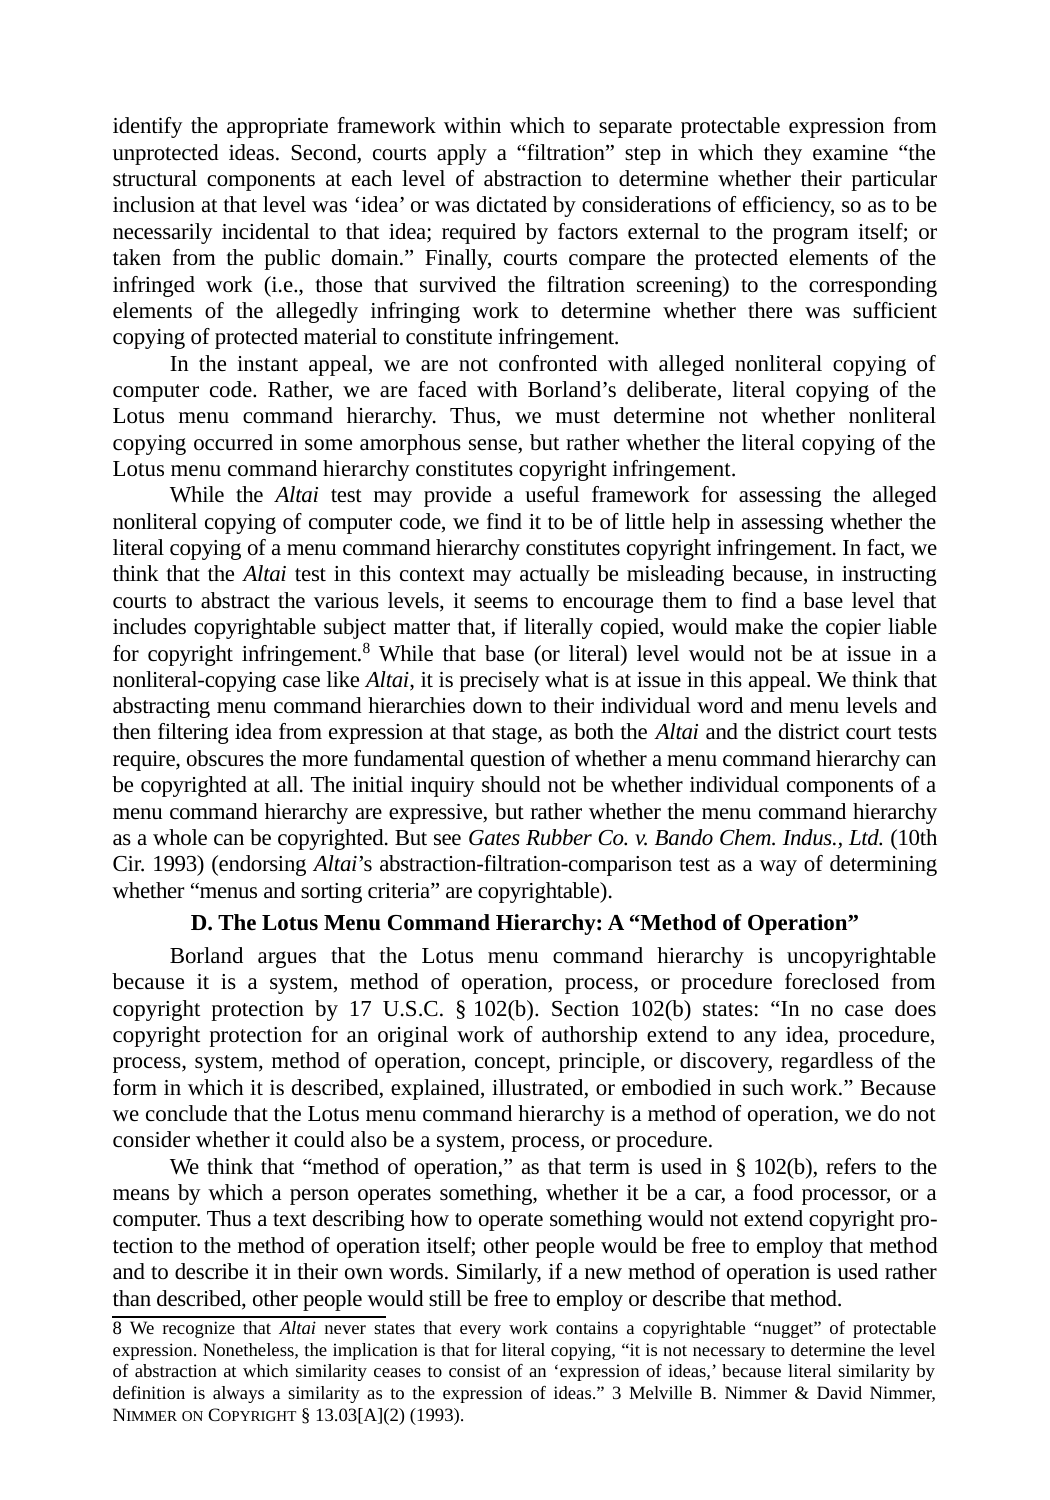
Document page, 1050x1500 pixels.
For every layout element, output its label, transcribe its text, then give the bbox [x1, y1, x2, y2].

text identify the appropriate framework within which to separate protectable expression from unprotected ideas. Second, courts apply a “filtration” step in which they examine “the structural components at each level of abstraction to determine whether their particular inclusion at that level was ‘idea’ or was dictated by considerations of efficiency, so as to be necessarily incidental to that idea; required by factors external to the program itself; or taken from the public domain.” Finally, courts compare the protected elements of the infringed work (i.e., those that survived the filtration screening) to the corresponding elements of the allegedly infringing work to determine whether there was sufficient copying of protected material to constitute infringement. [112, 112, 937, 350]
text We think that “method of operation,” as that term is used in § 102(b), refers to the means by which a person operates something, whether it be a car, a food processor, or a com­puter. Thus a text describing how to operate something would not extend copyright pro­tec­tion to the method of operation itself; other people would be free to employ that meth­od and to describe it in their own words. Similarly, if a new method of operation is used rather than described, other people would still be free to employ or describe that method. [112, 1153, 937, 1311]
text While the Altai test may provide a useful framework for assessing the alleged nonliteral copying of computer code, we find it to be of little help in assessing whether the literal copying of a menu command hierarchy constitutes copyright infringement. In fact, we think that the Altai test in this context may actually be misleading because, in instructing courts to abstract the various levels, it seems to encourage them to find a base level that includes copyrightable subject matter that, if literally copied, would make the copier liable for copyright infringement. While that base (or literal) level would not be at issue in a nonliteral-copying case like Altai, it is precisely what is at issue in this appeal. We think that abstracting menu command hierarchies down to their individual word and menu levels and then filtering idea from expression at that stage, as both the Altai and the district court tests require, obscures the more fundamental question of whether a menu command hierarchy can be copyrighted at all. The initial inquiry should not be whether individual components of a menu command hierarchy are expressive, but rather whether the menu command hierarchy as a whole can be copyrighted. But see Gates Rubber Co. v. Bando Chem. Indus., Ltd. (10th Cir. 1993) (endorsing Altai’s abstraction-filtration-comparison test as a way of determining whether “menus and sorting criteria” are copyrightable). [112, 481, 937, 903]
text We recognize that Altai never states that every work contains a copyrightable “nugget” of protectable expression. Nonetheless, the implication is that for literal copying, “it is not necessary to determine the level of abstraction at which similarity ceases to consist of an ‘expression of ideas,’ because literal similarity by definition is always a similarity as to the expression of ideas.” 3 Melville B. Nimmer & David Nimmer, Nimmer on Copyright § 13.03[A](2) (1993). [112, 1317, 937, 1425]
text In the instant appeal, we are not confronted with alleged nonliteral copying of computer code. Rather, we are faced with Borland’s deliberate, literal copying of the Lotus menu command hierarchy. Thus, we must determine not whether nonliteral copying occurred in some amorphous sense, but rather whether the literal copying of the Lotus menu command hierarchy constitutes copyright infringement. [112, 350, 937, 481]
text Borland argues that the Lotus menu command hierarchy is uncopyrightable because it is a system, method of operation, process, or procedure foreclosed from copyright protection by 17 U.S.C. § 102(b). Section 102(b) states: “In no case does copyright protection for an original work of authorship extend to any idea, procedure, process, system, method of operation, concept, principle, or discovery, regardless of the form in which it is described, explained, illustrated, or embodied in such work.” Because we conclude that the Lotus menu command hierarchy is a method of operation, we do not consider whether it could also be a system, process, or procedure. [112, 942, 937, 1153]
text D. The Lotus Menu Command Hierarchy: A “Method of Operation” [112, 909, 937, 936]
